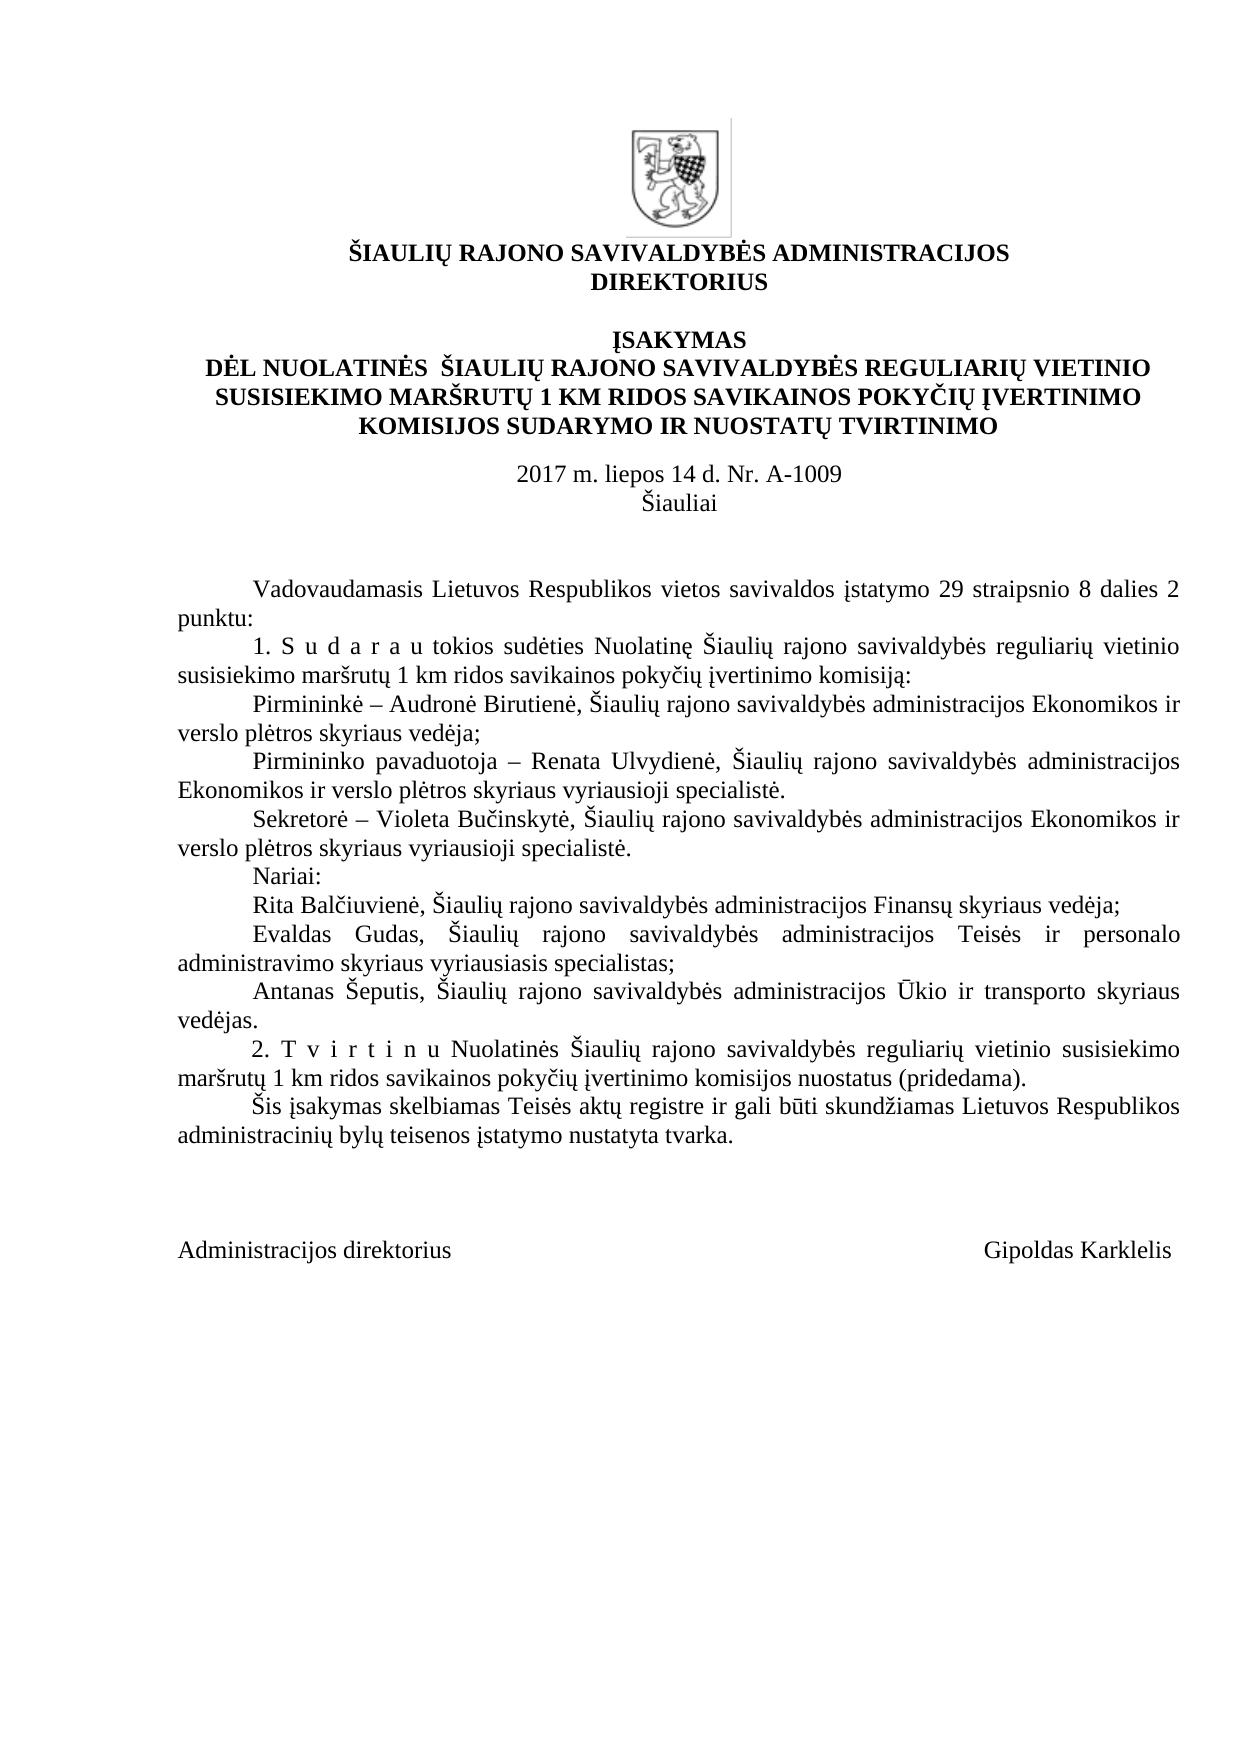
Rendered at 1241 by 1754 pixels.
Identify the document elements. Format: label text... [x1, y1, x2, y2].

text ŠIAULIŲ RAJONO SAVIVALDYBĖS ADMINISTRACIJOS [177, 238, 1181, 267]
text DIREKTORIUS [177, 267, 1181, 296]
text Vadovaudamasis Lietuvos Respublikos vietos savivaldos įstatymo 29 straipsnio 8 dalies 2 punktu: [177, 574, 1181, 631]
text 2. T v i r t i n u Nuolatinės Šiaulių rajono savivaldybės reguliarių vietinio susisiekimo maršrutų 1 km ridos savikainos pokyčių įvertinimo komisijos nuostatus (pridedama). [177, 1034, 1181, 1091]
text Pirmininkė – Audronė Birutienė, Šiaulių rajono savivaldybės administracijos Ekonomikos ir verslo plėtros skyriaus vedėja; [177, 689, 1181, 746]
text Administracijos direktorius Gipoldas Karklelis [177, 1235, 1181, 1264]
text Sekretorė – Violeta Bučinskytė, Šiaulių rajono savivaldybės administracijos Ekonomikos ir verslo plėtros skyriaus vyriausioji specialistė. [177, 804, 1181, 861]
text 1. S u d a r a u tokios sudėties Nuolatinę Šiaulių rajono savivaldybės reguliarių vietinio susisiekimo maršrutų 1 km ridos savikainos pokyčių įvertinimo komisiją: [177, 631, 1181, 689]
text Šiauliai [177, 488, 1181, 516]
text ĮSAKYMAS [177, 325, 1181, 353]
text DĖL NUOLATINĖS ŠIAULIŲ RAJONO SAVIVALDYBĖS REGULIARIŲ VIETINIO SUSISIEKIMO MARŠRUTŲ 1 KM RIDOS SAVIKAINOS POKYČIŲ ĮVERTINIMO KOMISIJOS SUDARYMO IR NUOSTATŲ TVIRTINIMO [177, 353, 1179, 440]
text Nariai: [177, 861, 1181, 890]
text Šis įsakymas skelbiamas Teisės aktų registre ir gali būti skundžiamas Lietuvos Respublikos administracinių bylų teisenos įstatymo nustatyta tvarka. [177, 1091, 1181, 1149]
text 2017 m. liepos 14 d. Nr. A-1009 [177, 459, 1181, 488]
text Antanas Šeputis, Šiaulių rajono savivaldybės administracijos Ūkio ir transporto skyriaus vedėjas. [177, 976, 1181, 1034]
text Evaldas Gudas, Šiaulių rajono savivaldybės administracijos Teisės ir personalo administravimo skyriaus vyriausiasis specialistas; [177, 919, 1181, 976]
text Pirmininko pavaduotoja – Renata Ulvydienė, Šiaulių rajono savivaldybės administracijos Ekonomikos ir verslo plėtros skyriaus vyriausioji specialistė. [177, 746, 1181, 804]
text Rita Balčiuvienė, Šiaulių rajono savivaldybės administracijos Finansų skyriaus vedėja; [177, 890, 1181, 919]
